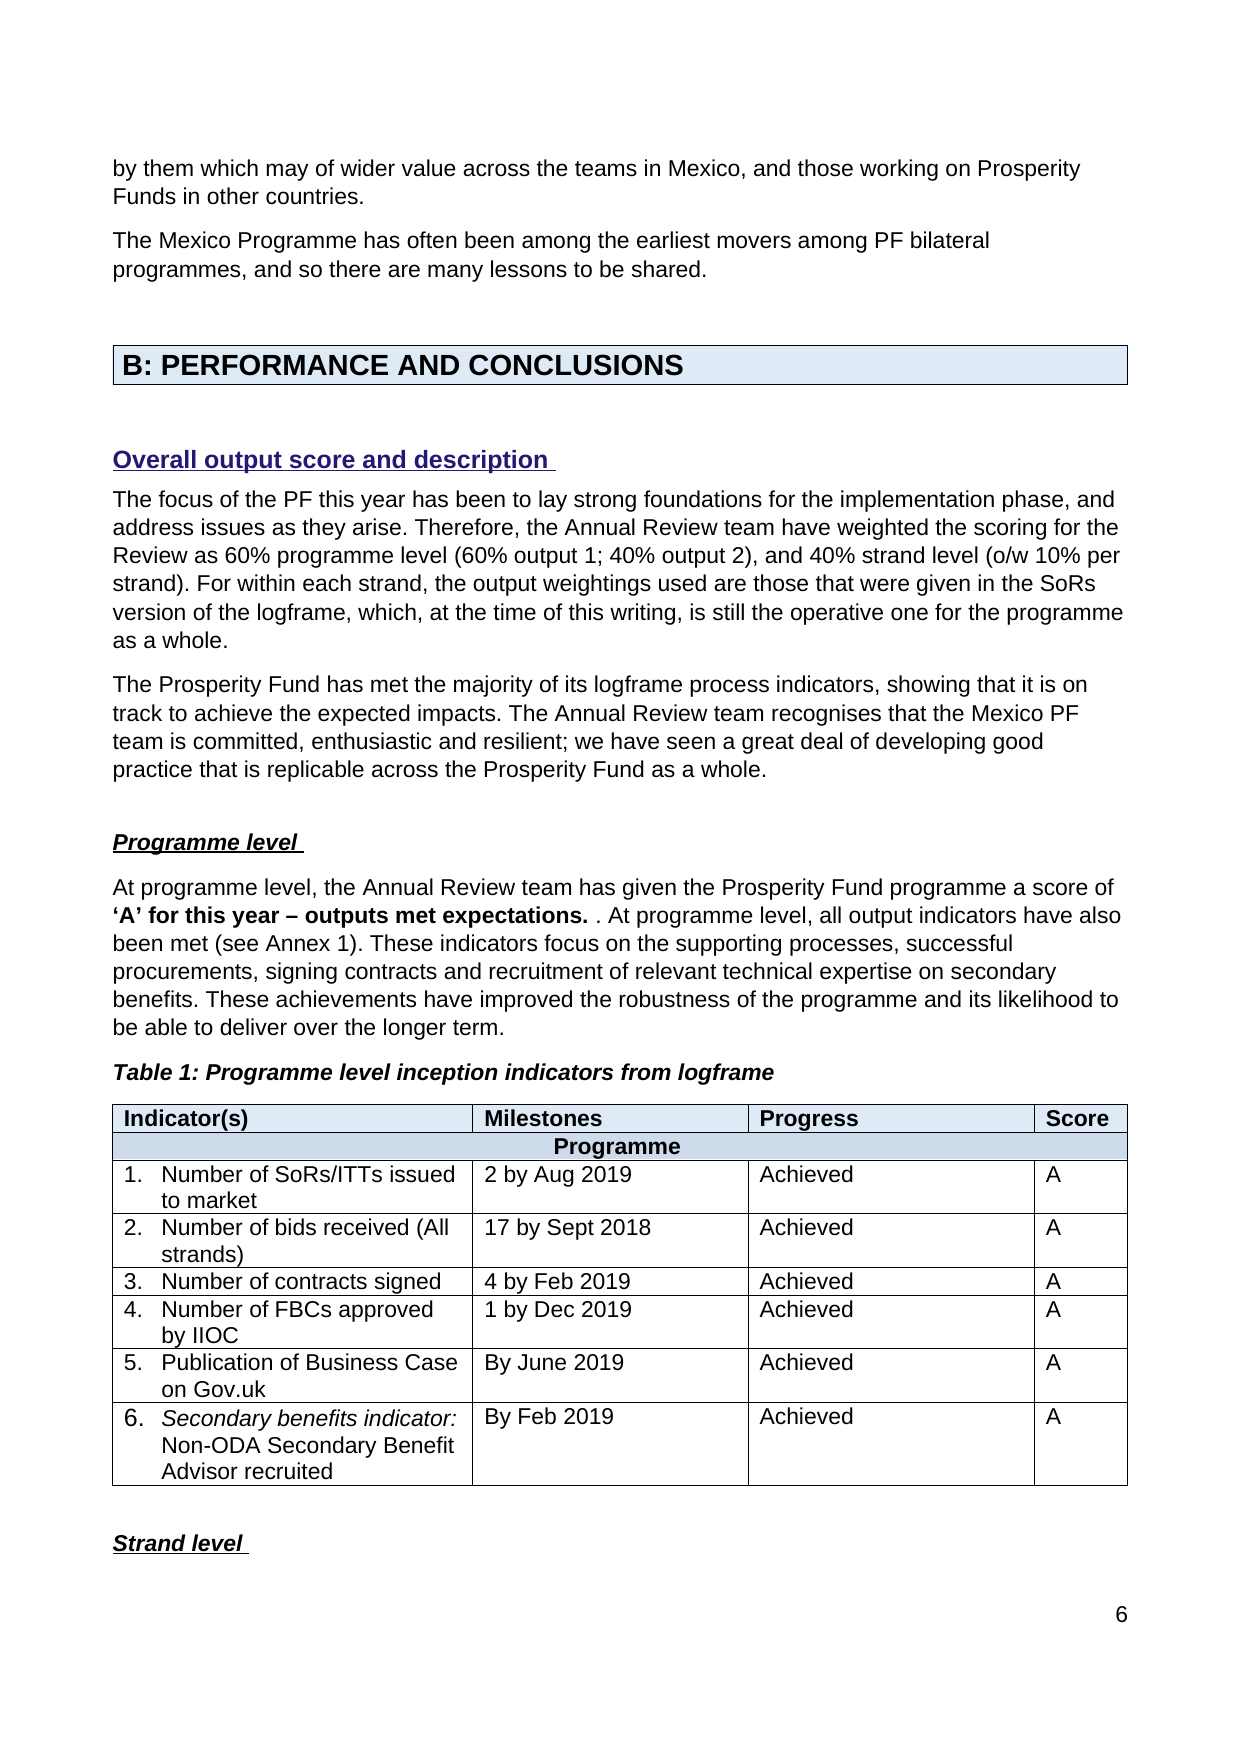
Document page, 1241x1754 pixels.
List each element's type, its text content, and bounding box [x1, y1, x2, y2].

table_cell Achieved [749, 1349, 1034, 1402]
table_cell Secondary benefits indicator: Non-ODA Secondary Benefit Advisor recruited [113, 1403, 472, 1484]
table_cell Number of bids received (All strands) [113, 1214, 472, 1267]
text Programme level [112, 801, 1128, 855]
text by them which may of wider value across the teams in Mexico, and those working on Prosperity Funds in other countries. [112, 154, 1128, 209]
table_cell Programme [113, 1133, 1127, 1159]
table_cell 1 by Dec 2019 [473, 1296, 748, 1348]
table_cell Number of SoRs/ITTs issued to market [113, 1161, 472, 1213]
table_header Progress [749, 1105, 1034, 1132]
text The Mexico Programme has often been among the earliest movers among PF bilateral programmes, and so there are many lessons to be shared. [112, 227, 1128, 282]
text Strand level [112, 1530, 1128, 1557]
table_cell A [1035, 1268, 1127, 1294]
table_cell Achieved [749, 1161, 1034, 1213]
table_header Score [1035, 1105, 1127, 1132]
table_cell A [1035, 1403, 1127, 1484]
table_header Milestones [473, 1105, 748, 1132]
table_cell A [1035, 1161, 1127, 1213]
subtitle Overall output score and description [112, 445, 1128, 473]
table_cell Achieved [749, 1268, 1034, 1294]
table_cell By Feb 2019 [473, 1403, 748, 1484]
table_cell Achieved [749, 1403, 1034, 1484]
table_cell 4 by Feb 2019 [473, 1268, 748, 1294]
table_cell Publication of Business Case on Gov.uk [113, 1349, 472, 1402]
table_cell Achieved [749, 1214, 1034, 1267]
table_cell 2 by Aug 2019 [473, 1161, 748, 1213]
text At programme level, the Annual Review team has given the Prosperity Fund programme a score of ‘A’ for this year – outputs met expectations. . At programme level, all output indicators have also been met (see Annex 1). These indicators focus on the supporting processes, successful procurements, signing contracts and recruitment of relevant technical expertise on secondary benefits. These achievements have improved the robustness of the programme and its likelihood to be able to deliver over the longer term. [112, 873, 1128, 1041]
text The focus of the PF this year has been to lay strong foundations for the implementation phase, and address issues as they arise. Therefore, the Annual Review team have weighted the scoring for the Review as 60% programme level (60% output 1; 40% output 2), and 40% strand level (o/w 10% per strand). For within each strand, the output weightings used are those that were given in the SoRs version of the logframe, which, at the time of this writing, is still the operative one for the programme as a whole. [112, 486, 1128, 653]
text Table 1: Programme level inception indicators from logframe [112, 1059, 1128, 1085]
table_cell A [1035, 1214, 1127, 1267]
subtitle B: PERFORMANCE AND CONCLUSIONS [114, 346, 1127, 384]
table_cell A [1035, 1296, 1127, 1348]
text The Prosperity Fund has met the majority of its logframe process indicators, showing that it is on track to achieve the expected impacts. The Annual Review team recognises that the Mexico PF team is committed, enthusiastic and resilient; we have seen a great deal of developing good practice that is replicable across the Prosperity Fund as a whole. [112, 671, 1128, 782]
table_cell Achieved [749, 1296, 1034, 1348]
table_cell Number of contracts signed [113, 1268, 472, 1294]
table_cell Number of FBCs approved by IIOC [113, 1296, 472, 1348]
table_cell By June 2019 [473, 1349, 748, 1402]
table_cell A [1035, 1349, 1127, 1402]
table_cell 17 by Sept 2018 [473, 1214, 748, 1267]
table_header Indicator(s) [113, 1105, 472, 1132]
